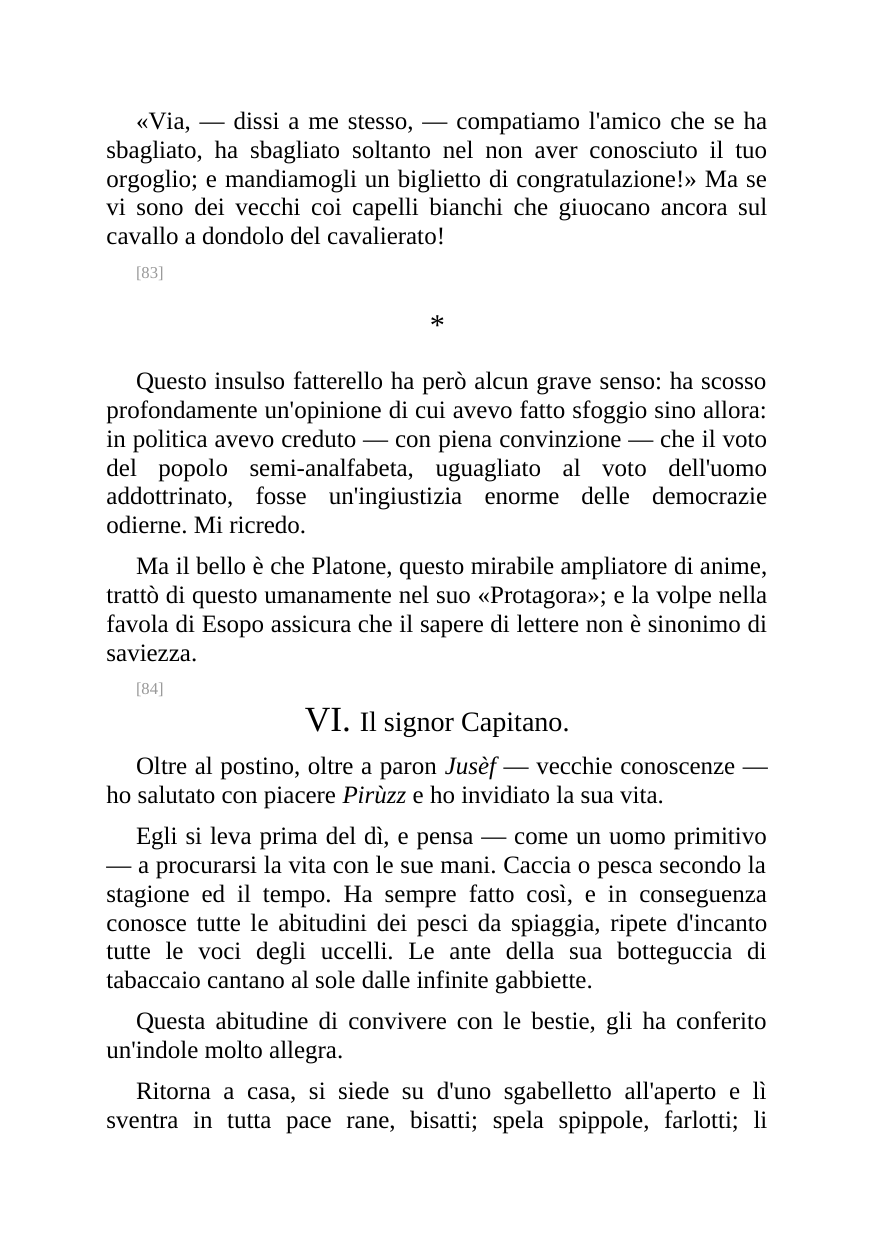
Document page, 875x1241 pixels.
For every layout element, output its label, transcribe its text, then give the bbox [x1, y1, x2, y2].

subtitle VI. Il signor Capitano. [106, 698, 768, 739]
text [84] [164, 679, 768, 698]
text Ma il bello è che Platone, questo mirabile ampliatore di anime, trattò di questo umanamente nel suo «Protagora»; e la volpe nella favola di Esopo assicura che il sapere di lettere non è sinonimo di saviezza. [106, 551, 768, 666]
text [84] [106, 679, 136, 698]
text Oltre al postino, oltre a paron Jusèf — vecchie conoscenze — ho salutato con piacere Pirùzz e ho invidiato la sua vita. [106, 751, 768, 809]
text Ritorna a casa, si siede su d'uno sgabelletto all'aperto e lì sventra in tutta pace rane, bisatti; spela spippole, farlotti; li [106, 1076, 768, 1134]
text Egli si leva prima del dì, e pensa — come un uomo primitivo — a procurarsi la vita con le sue mani. Caccia o pesca secondo la stagione ed il tempo. Ha sempre fatto così, e in conseguenza conosce tutte le abitudini dei pesci da spiaggia, ripete d'incanto tutte le voci degli uccelli. Le ante della sua botteguccia di tabaccaio cantano al sole dalle infinite gabbiette. [106, 821, 768, 994]
text «Via, — dissi a me stesso, — compatiamo l'amico che se ha sbagliato, ha sbagliato soltanto nel non aver conosciuto il tuo orgoglio; e mandiamogli un biglietto di congratulazione!» Ma se vi sono dei vecchi coi capelli bianchi che giuocano ancora sul cavallo a dondolo del cavalierato! [106, 106, 768, 250]
text [83] [106, 262, 768, 282]
text Questo insulso fatterello ha però alcun grave senso: ha scosso profondamente un'opinione di cui avevo fatto sfoggio sino allora: in politica avevo creduto — con piena convinzione — che il voto del popolo semi-analfabeta, uguagliato al voto dell'uomo addottrinato, fosse un'ingiustizia enorme delle democrazie odierne. Mi ricredo. [106, 366, 768, 539]
text * [106, 307, 768, 341]
text Questa abitudine di convivere con le bestie, gli ha conferito un'indole molto allegra. [106, 1006, 768, 1064]
